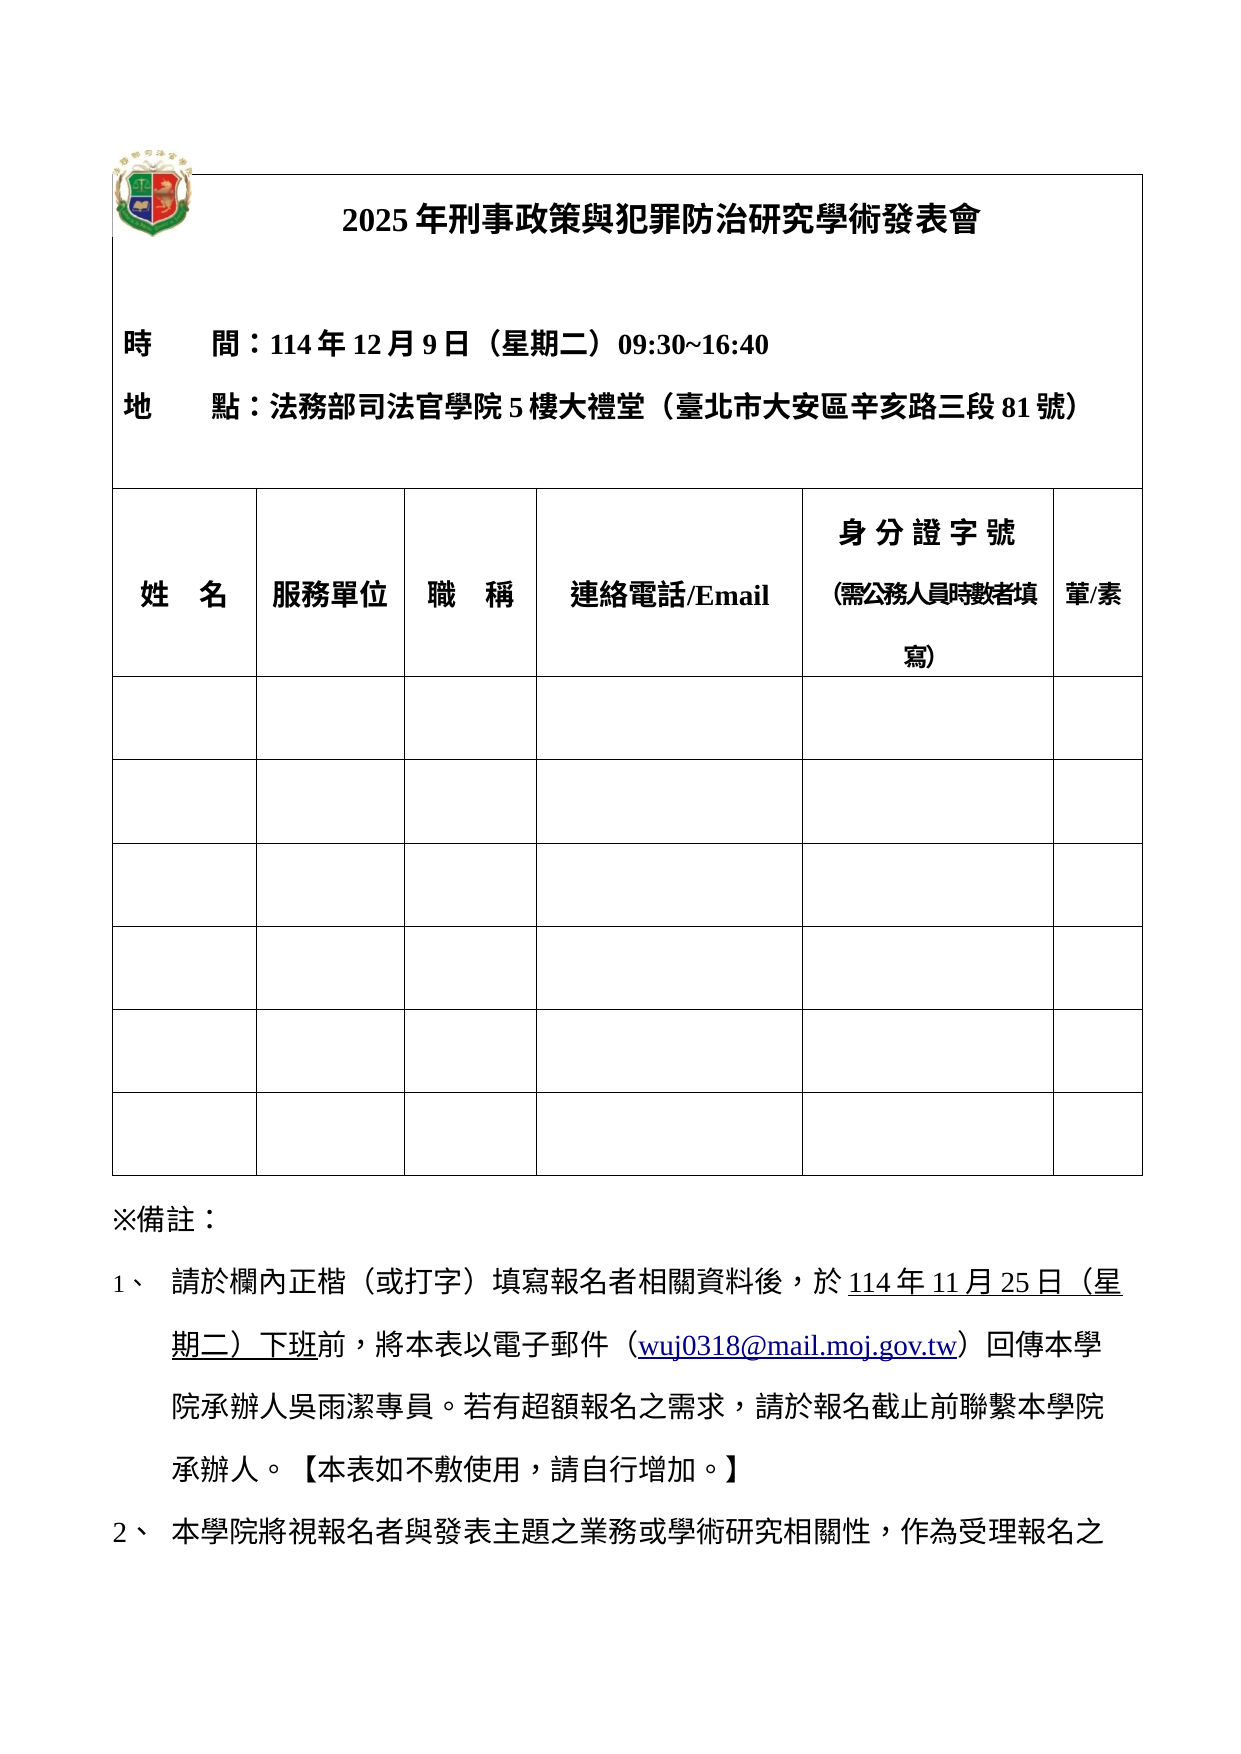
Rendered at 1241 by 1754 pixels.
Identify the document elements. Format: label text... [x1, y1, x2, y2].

table_cell [803, 1010, 1053, 1092]
table_cell [113, 927, 256, 1009]
table_cell [803, 844, 1053, 926]
table_cell 連絡電話/Email [537, 489, 802, 676]
table_cell [405, 1093, 536, 1175]
table_cell [257, 927, 404, 1009]
table_cell [803, 760, 1053, 842]
table_cell 姓 名 [113, 489, 256, 676]
table_cell [257, 844, 404, 926]
table_cell [803, 927, 1053, 1009]
table_cell [405, 1010, 536, 1092]
text ※備註： [112, 1176, 1128, 1238]
table_cell [1054, 927, 1142, 1009]
table_cell [1054, 760, 1142, 842]
table_cell 職 稱 [405, 489, 536, 676]
table_cell [537, 927, 802, 1009]
table_cell [405, 927, 536, 1009]
table_cell [257, 760, 404, 842]
table_cell [405, 844, 536, 926]
table_header 2025年刑事政策與犯罪防治研究學術發表會 時 間：114年12月9日（星期二）09:30~16:40 地 點：法務部司法官學院5樓大禮堂（臺北市大安區辛亥路三段81號） [113, 175, 1142, 488]
list 請於欄內正楷（或打字）填寫報名者相關資料後，於114年11月25日（星期二）下班前，將本表以電子郵件（wuj0318@mail.moj.gov.tw）回傳本學院承辦人吳雨潔專員。若有超額報名之需求，請於報名截止前聯繫本學院承辦人。【本表如不敷使用，請自行增加。】 [112, 1238, 1128, 1488]
table_cell [113, 677, 256, 759]
table_cell [113, 760, 256, 842]
table_cell [257, 1093, 404, 1175]
table_cell 服務單位 [257, 489, 404, 676]
table_cell [537, 844, 802, 926]
table_cell [537, 1010, 802, 1092]
table_cell 葷/素 [1054, 489, 1142, 676]
table_cell [405, 760, 536, 842]
table_cell [803, 1093, 1053, 1175]
table_cell [1054, 1010, 1142, 1092]
table_cell [257, 1010, 404, 1092]
table_cell [113, 1093, 256, 1175]
table_cell [1054, 677, 1142, 759]
table_cell [803, 677, 1053, 759]
table_cell [113, 844, 256, 926]
table_cell [537, 677, 802, 759]
table_cell 身 分 證 字 號 （需公務人員時數者填寫） [803, 489, 1053, 676]
table_cell [537, 1093, 802, 1175]
table_cell [113, 1010, 256, 1092]
table_cell [405, 677, 536, 759]
table_cell [257, 677, 404, 759]
table_cell [537, 760, 802, 842]
list 本學院將視報名者與發表主題之業務或學術研究相關性，作為受理報名之參考。 [112, 1488, 1128, 1551]
table_cell [1054, 1093, 1142, 1175]
table_cell [1054, 844, 1142, 926]
